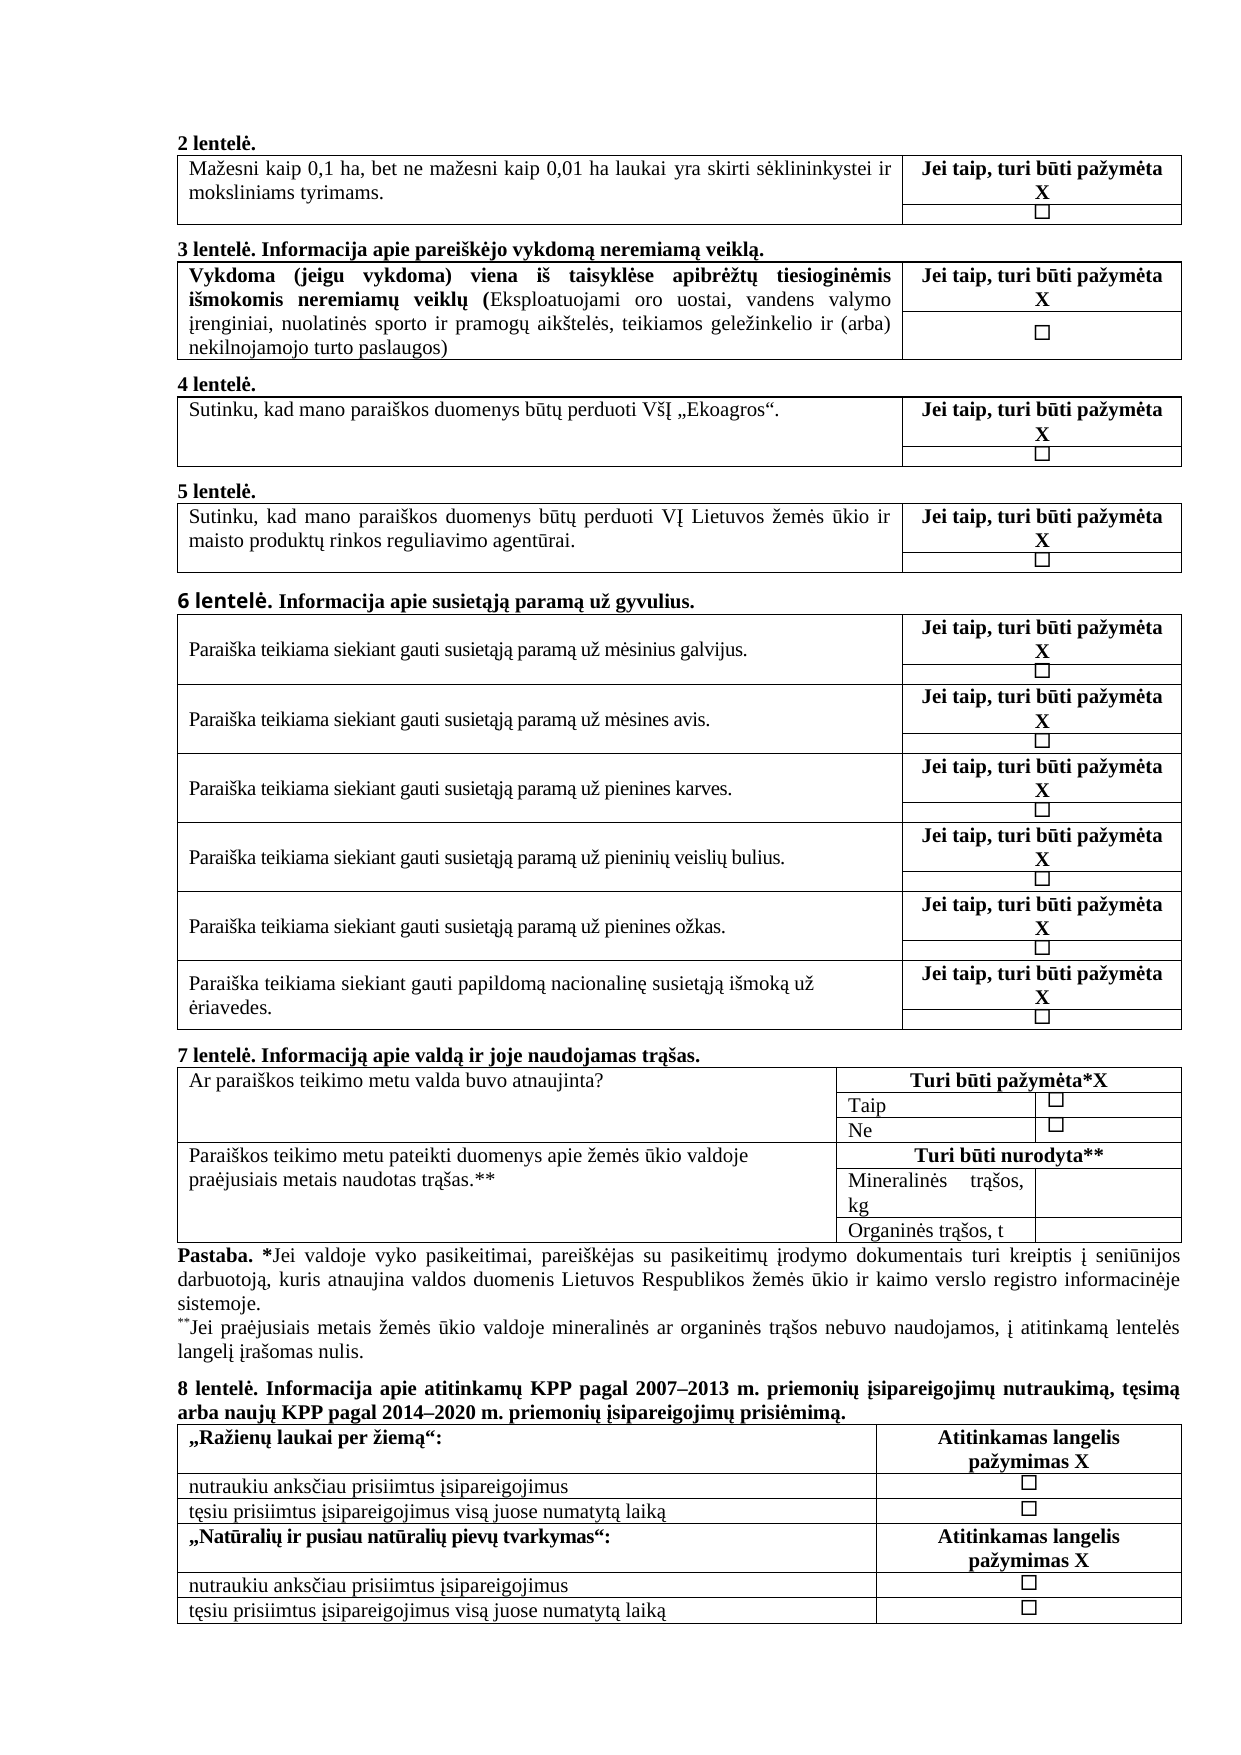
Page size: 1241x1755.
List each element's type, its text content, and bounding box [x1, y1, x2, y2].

table_cell [1036, 1169, 1181, 1217]
table_cell Jei taip, turi būti pažymėta X [903, 685, 1181, 733]
table_cell Jei taip, turi būti pažymėta X [903, 961, 1181, 1009]
table_cell  [903, 941, 1181, 960]
table_header Ar paraiškos teikimo metu valda buvo atnaujinta? [178, 1068, 836, 1142]
table_cell Ne [837, 1118, 1035, 1142]
table_cell Paraiška teikiama siekiant gauti susietąją paramą už pienines ožkas. [178, 892, 902, 960]
text 6 lentelė. Informacija apie susietąją paramą už gyvulius. [177, 586, 1181, 614]
text 2 lentelė. [177, 131, 1181, 155]
table_header „Ražienų laukai per žiemą“: [178, 1425, 876, 1473]
table_cell Organinės trąšos, t [837, 1218, 1035, 1242]
table_cell Jei taip, turi būti pažymėta X [903, 754, 1181, 802]
table_cell  [903, 803, 1181, 822]
table_cell  [877, 1573, 1181, 1597]
table_cell „Natūralių ir pusiau natūralių pievų tvarkymas“: [178, 1524, 876, 1572]
table_cell  [903, 734, 1181, 753]
table_header Sutinku, kad mano paraiškos duomenys būtų perduoti VšĮ „Ekoagros“. [178, 398, 902, 466]
table_cell Taip [837, 1093, 1035, 1117]
table_cell Turi būti nurodyta** [837, 1143, 1181, 1167]
table_cell Paraiška teikiama siekiant gauti susietąją paramą už mėsines avis. [178, 685, 902, 753]
table_cell Paraiškos teikimo metu pateikti duomenys apie žemės ūkio valdoje praėjusiais metais naudotas trąšas.** [178, 1143, 836, 1242]
table_header Turi būti pažymėta*X [837, 1068, 1181, 1092]
text Pastaba. *Jei valdoje vyko pasikeitimai, pareiškėjas su pasikeitimų įrodymo dokumentais turi kreiptis į seniūnijos darbuotoją, kuris atnaujina valdos duomenis Lietuvos Respublikos žemės ūkio ir kaimo verslo registro informacinėje sistemoje. [177, 1243, 1181, 1315]
table_cell  [903, 1010, 1181, 1029]
text 4 lentelė. [177, 372, 1181, 396]
table_cell tęsiu prisiimtus įsipareigojimus visą juose numatytą laiką [178, 1598, 876, 1622]
text 5 lentelė. [177, 479, 1181, 503]
table_header Atitinkamas langelis pažymimas X [877, 1425, 1181, 1473]
table_cell  [903, 872, 1181, 891]
table_cell  [1036, 1118, 1181, 1142]
table_cell Paraiška teikiama siekiant gauti susietąją paramą už pienines karves. [178, 754, 902, 822]
table_header Jei taip, turi būti pažymėta X [903, 398, 1181, 446]
text 7 lentelė. Informaciją apie valdą ir joje naudojamas trąšas. [177, 1043, 1181, 1067]
table_cell  [903, 312, 1181, 359]
table_cell Jei taip, turi būti pažymėta X [903, 823, 1181, 871]
table_cell  [877, 1499, 1181, 1523]
table_header Sutinku, kad mano paraiškos duomenys būtų perduoti VĮ Lietuvos žemės ūkio ir maisto produktų rinkos reguliavimo agentūrai. [178, 504, 902, 572]
table_cell Jei taip, turi būti pažymėta X [903, 892, 1181, 940]
table_cell Mineralinės trąšos, kg [837, 1169, 1035, 1217]
table_header Jei taip, turi būti pažymėta X [903, 156, 1181, 204]
table_cell  [877, 1598, 1181, 1622]
table_cell nutraukiu anksčiau prisiimtus įsipareigojimus [178, 1474, 876, 1498]
table_header Jei taip, turi būti pažymėta X [903, 263, 1181, 311]
table_cell Paraiška teikiama siekiant gauti papildomą nacionalinę susietąją išmoką už ėriavedes. [178, 961, 902, 1029]
table_header Paraiška teikiama siekiant gauti susietąją paramą už mėsinius galvijus. [178, 615, 902, 683]
table_cell Atitinkamas langelis pažymimas X [877, 1524, 1181, 1572]
text 8 lentelė. Informacija apie atitinkamų KPP pagal 2007–2013 m. priemonių įsipareigojimų nutraukimą, tęsimą arba naujų KPP pagal 2014–2020 m. priemonių įsipareigojimų prisiėmimą. [177, 1376, 1181, 1424]
table_header Jei taip, turi būti pažymėta X [903, 504, 1181, 552]
table_cell  [903, 205, 1181, 224]
table_header Mažesni kaip 0,1 ha, bet ne mažesni kaip 0,01 ha laukai yra skirti sėklininkystei ir moksliniams tyrimams. [178, 156, 902, 224]
table_cell nutraukiu anksčiau prisiimtus įsipareigojimus [178, 1573, 876, 1597]
table_cell  [903, 447, 1181, 466]
table_cell  [903, 665, 1181, 683]
table_cell  [1036, 1093, 1181, 1117]
table_cell  [877, 1474, 1181, 1498]
table_cell tęsiu prisiimtus įsipareigojimus visą juose numatytą laiką [178, 1499, 876, 1523]
table_cell  [903, 553, 1181, 572]
table_cell [1036, 1218, 1181, 1242]
table_header Vykdoma (jeigu vykdoma) viena iš taisyklėse apibrėžtų tiesioginėmis išmokomis neremiamų veiklų (Eksploatuojami oro uostai, vandens valymo įrenginiai, nuolatinės sporto ir pramogų aikštelės, teikiamos geležinkelio ir (arba) nekilnojamojo turto paslaugos) [178, 263, 902, 359]
text 3 lentelė. Informacija apie pareiškėjo vykdomą neremiamą veiklą. [177, 237, 1181, 261]
table_header Jei taip, turi būti pažymėta X [903, 615, 1181, 663]
table_cell Paraiška teikiama siekiant gauti susietąją paramą už pieninių veislių bulius. [178, 823, 902, 891]
text **Jei praėjusiais metais žemės ūkio valdoje mineralinės ar organinės trąšos nebuvo naudojamos, į atitinkamą lentelės langelį įrašomas nulis. [177, 1315, 1181, 1363]
